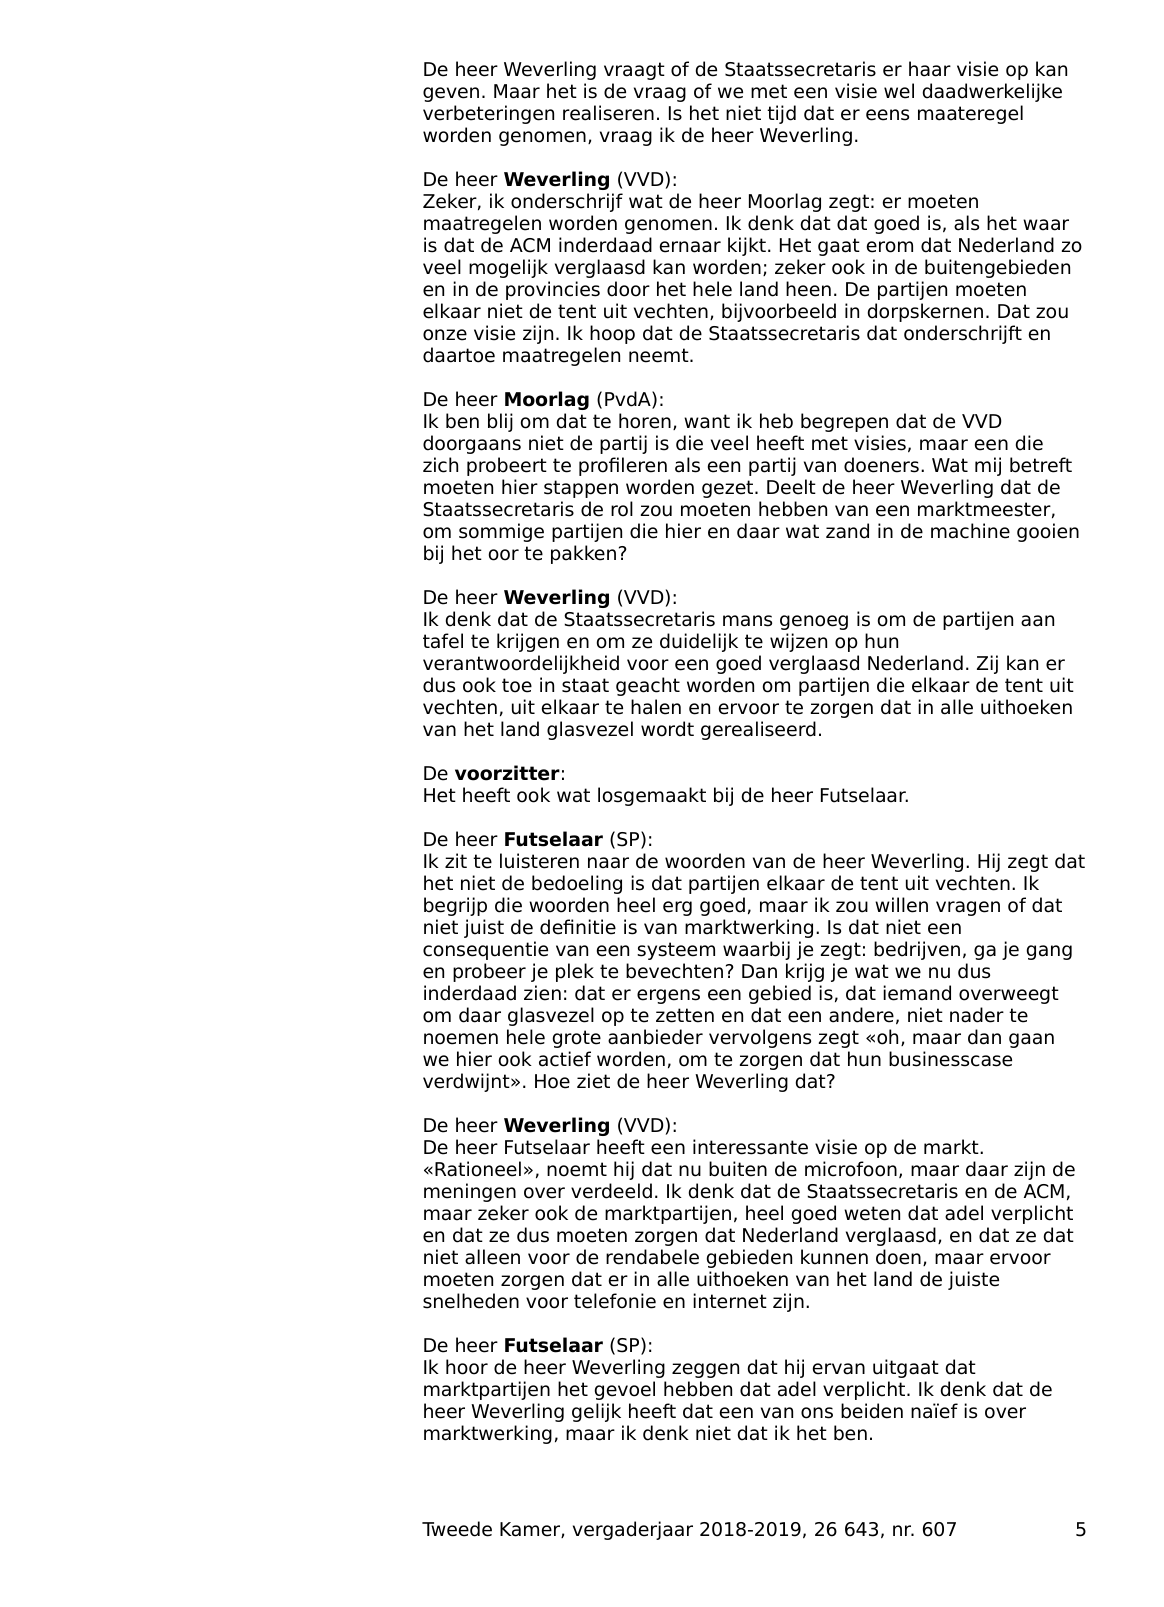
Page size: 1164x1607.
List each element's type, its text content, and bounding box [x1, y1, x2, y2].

text De heer Weverling (VVD): [422, 587, 1087, 609]
text De heer Weverling vraagt of de Staatssecretaris er haar visie op kan geven. Maar het is de vraag of we met een visie wel daadwerkelijke verbeteringen realiseren. Is het niet tijd dat er eens maateregel worden genomen, vraag ik de heer Weverling. [422, 59, 1087, 147]
text Ik hoor de heer Weverling zeggen dat hij ervan uitgaat dat marktpartijen het gevoel hebben dat adel verplicht. Ik denk dat de heer Weverling gelijk heeft dat een van ons beiden naïef is over marktwerking, maar ik denk niet dat ik het ben. [422, 1357, 1087, 1445]
text De heer Futselaar (SP): [422, 1335, 1087, 1357]
text De heer Weverling (VVD): [422, 1115, 1087, 1137]
text De heer Futselaar (SP): [422, 829, 1087, 851]
text De voorzitter: [422, 763, 1087, 785]
text Ik ben blij om dat te horen, want ik heb begrepen dat de VVD doorgaans niet de partij is die veel heeft met visies, maar een die zich probeert te profileren als een partij van doeners. Wat mij betreft moeten hier stappen worden gezet. Deelt de heer Weverling dat de Staatssecretaris de rol zou moeten hebben van een marktmeester, om sommige partijen die hier en daar wat zand in de machine gooien bij het oor te pakken? [422, 411, 1087, 565]
text De heer Futselaar heeft een interessante visie op de markt. «Rationeel», noemt hij dat nu buiten de microfoon, maar daar zijn de meningen over verdeeld. Ik denk dat de Staatssecretaris en de ACM, maar zeker ook de marktpartijen, heel goed weten dat adel verplicht en dat ze dus moeten zorgen dat Nederland verglaasd, en dat ze dat niet alleen voor de rendabele gebieden kunnen doen, maar ervoor moeten zorgen dat er in alle uithoeken van het land de juiste snelheden voor telefonie en internet zijn. [422, 1137, 1087, 1313]
text De heer Moorlag (PvdA): [422, 389, 1087, 411]
text Ik zit te luisteren naar de woorden van de heer Weverling. Hij zegt dat het niet de bedoeling is dat partijen elkaar de tent uit vechten. Ik begrijp die woorden heel erg goed, maar ik zou willen vragen of dat niet juist de definitie is van marktwerking. Is dat niet een consequentie van een systeem waarbij je zegt: bedrijven, ga je gang en probeer je plek te bevechten? Dan krijg je wat we nu dus inderdaad zien: dat er ergens een gebied is, dat iemand overweegt om daar glasvezel op te zetten en dat een andere, niet nader te noemen hele grote aanbieder vervolgens zegt «oh, maar dan gaan we hier ook actief worden, om te zorgen dat hun businesscase verdwijnt». Hoe ziet de heer Weverling dat? [422, 851, 1087, 1093]
text Ik denk dat de Staatssecretaris mans genoeg is om de partijen aan tafel te krijgen en om ze duidelijk te wijzen op hun verantwoordelijkheid voor een goed verglaasd Nederland. Zij kan er dus ook toe in staat geacht worden om partijen die elkaar de tent uit vechten, uit elkaar te halen en ervoor te zorgen dat in alle uithoeken van het land glasvezel wordt gerealiseerd. [422, 609, 1087, 741]
text Zeker, ik onderschrijf wat de heer Moorlag zegt: er moeten maatregelen worden genomen. Ik denk dat dat goed is, als het waar is dat de ACM inderdaad ernaar kijkt. Het gaat erom dat Nederland zo veel mogelijk verglaasd kan worden; zeker ook in de buitengebieden en in de provincies door het hele land heen. De partijen moeten elkaar niet de tent uit vechten, bijvoorbeeld in dorpskernen. Dat zou onze visie zijn. Ik hoop dat de Staatssecretaris dat onderschrijft en daartoe maatregelen neemt. [422, 191, 1087, 367]
text Het heeft ook wat losgemaakt bij de heer Futselaar. [422, 785, 1087, 807]
text De heer Weverling (VVD): [422, 169, 1087, 191]
